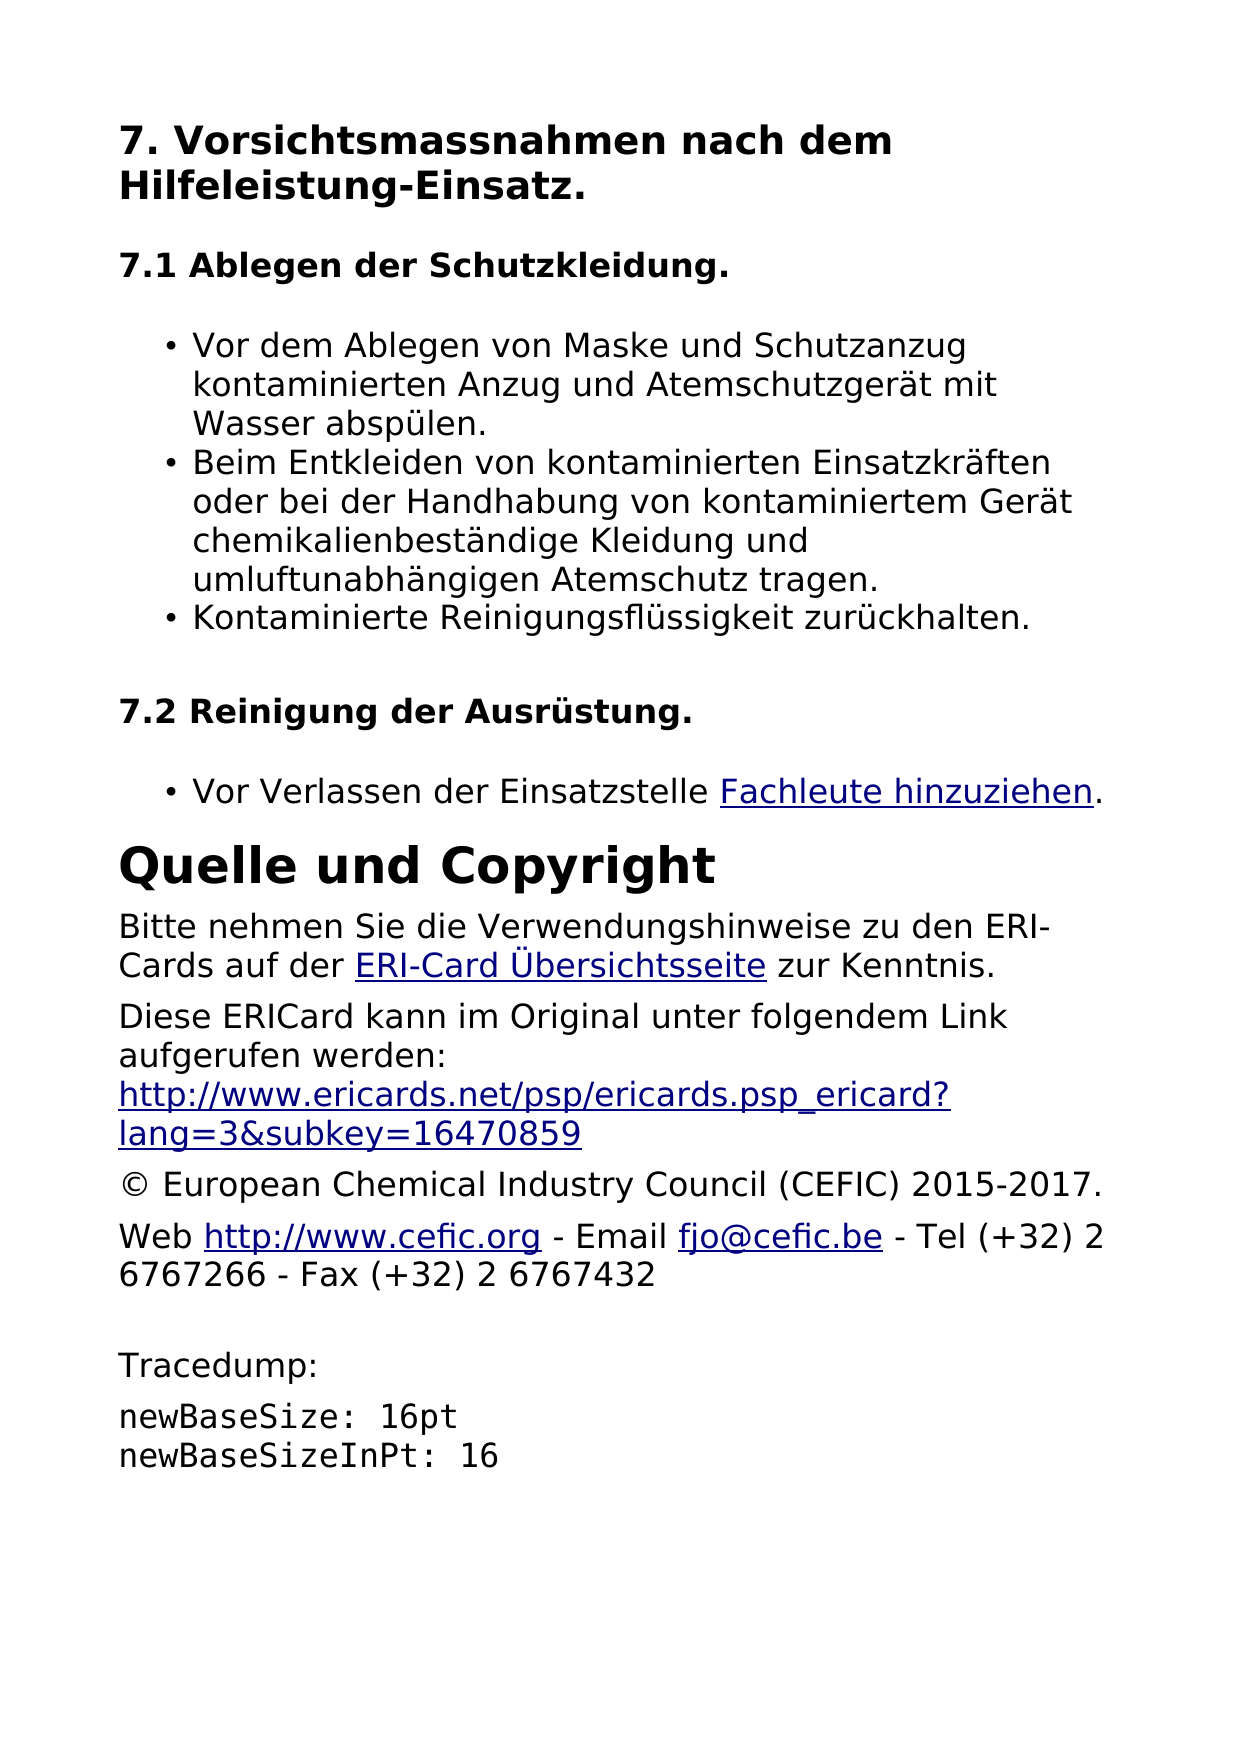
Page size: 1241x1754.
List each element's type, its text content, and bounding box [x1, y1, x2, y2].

text © European Chemical Industry Council (CEFIC) 2015-2017. [118, 1166, 1122, 1204]
text newBaseSize: 16pt newBaseSizeInPt: 16 [118, 1397, 1122, 1475]
subtitle 7.2 Reinigung der Ausrüstung. [118, 692, 1122, 731]
list Beim Entkleiden von kontaminierten Einsatzkräften oder bei der Handhabung von kontaminiertem Gerät chemikalienbeständige Kleidung und umluftunabhängigen Atemschutz tragen. [177, 443, 1122, 599]
text Bitte nehmen Sie die Verwendungshinweise zu den ERI-Cards auf der ERI-Card Übersichtsseite zur Kenntnis. [118, 908, 1122, 985]
list Kontaminierte Reinigungsflüssigkeit zurückhalten. [177, 599, 1122, 638]
list Vor dem Ablegen von Maske und Schutzanzug kontaminierten Anzug und Atemschutzgerät mit Wasser abspülen. [177, 327, 1122, 443]
subtitle 7. Vorsichtsmassnahmen nach dem Hilfeleistung-Einsatz. [118, 118, 1122, 208]
subtitle 7.1 Ablegen der Schutzkleidung. [118, 246, 1122, 285]
list Vor Verlassen der Einsatzstelle Fachleute hinzuziehen. [177, 773, 1122, 812]
subtitle Quelle und Copyright [118, 837, 1122, 895]
text Tracedump: [118, 1307, 1122, 1385]
text Web http://www.cefic.org - Email fjo@cefic.be - Tel (+32) 2 6767266 - Fax (+32) 2 6767432 [118, 1217, 1122, 1295]
text Diese ERICard kann im Original unter folgendem Link aufgerufen werden: http://www.ericards.net/psp/ericards.psp_ericard?lang=3&subkey=16470859 [118, 998, 1122, 1153]
